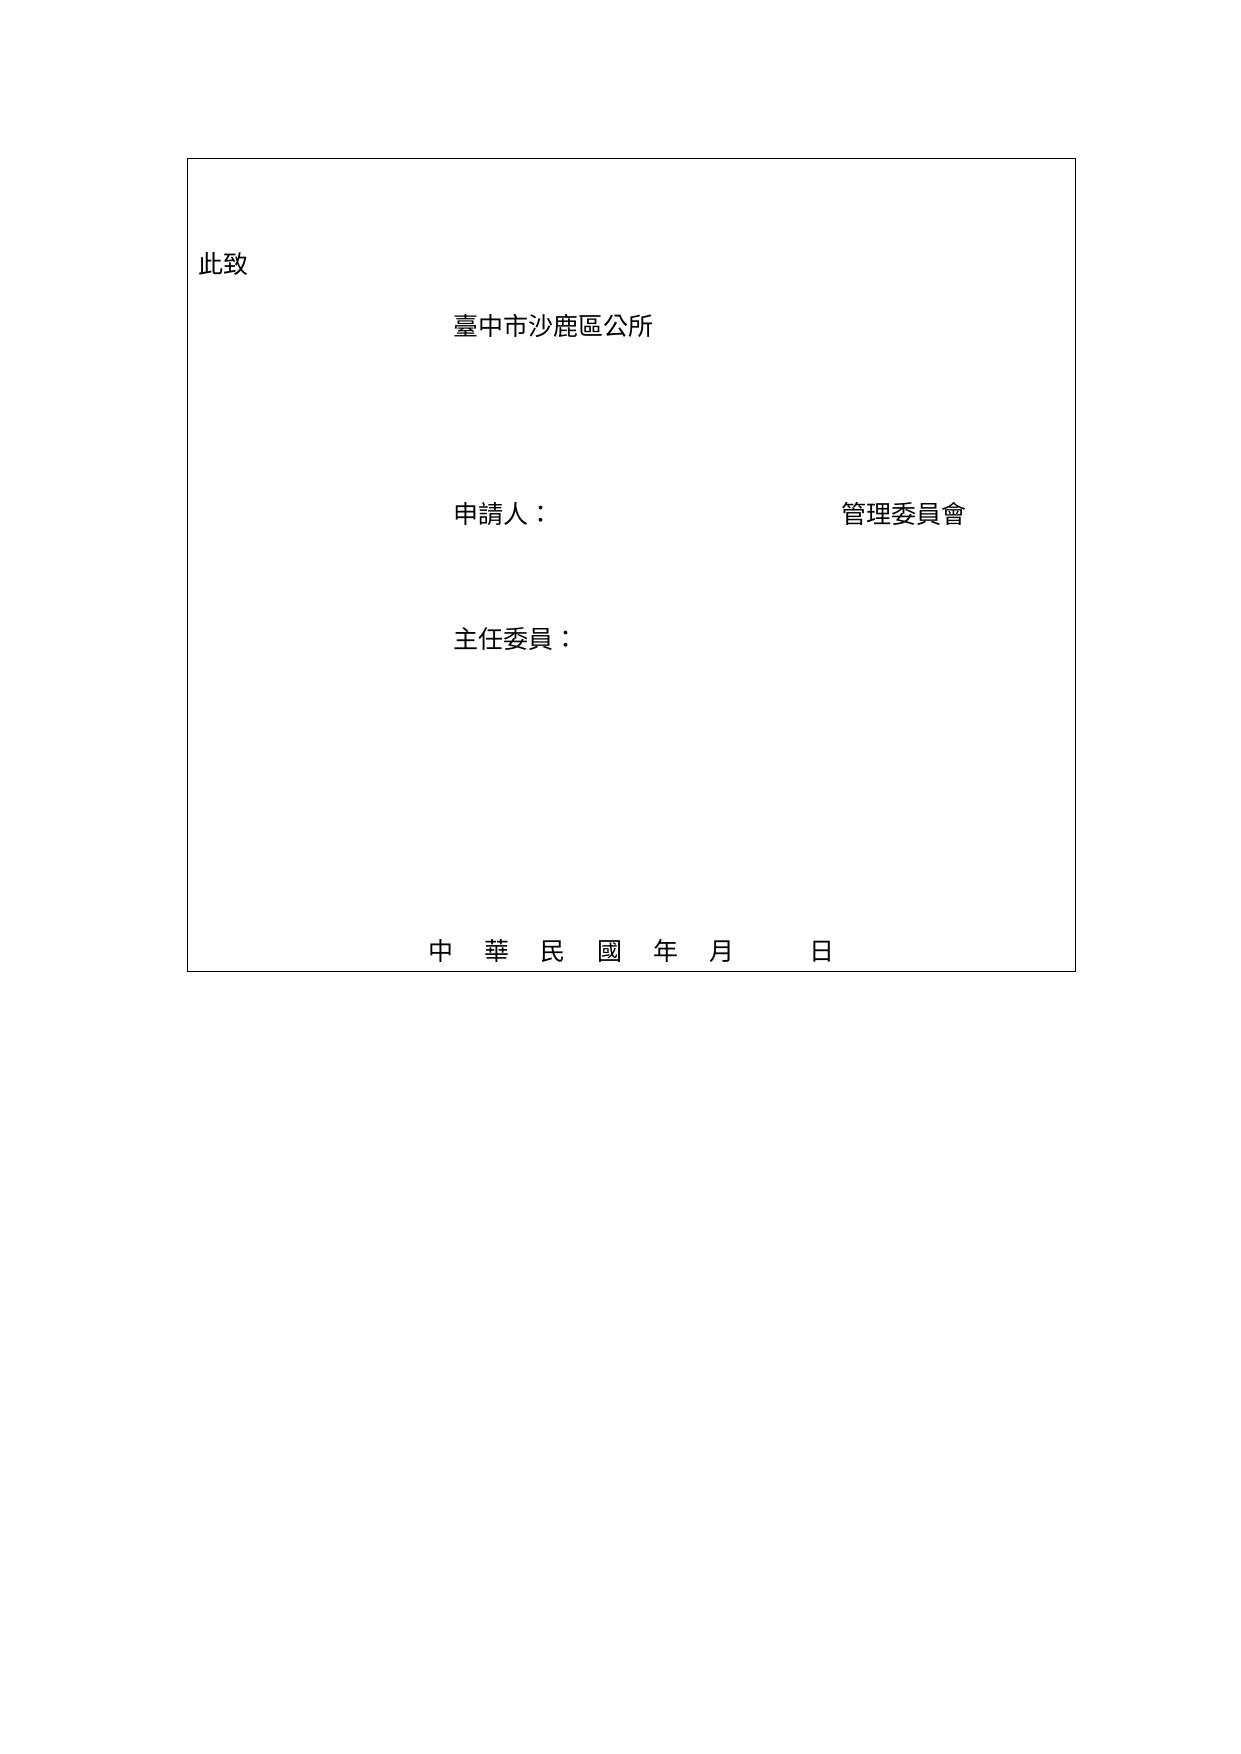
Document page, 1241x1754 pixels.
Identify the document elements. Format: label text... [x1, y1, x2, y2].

table_cell 此致 臺中市沙鹿區公所 申請人： 管理委員會 主任委員： 中華民國年月 日 [188, 159, 1075, 971]
